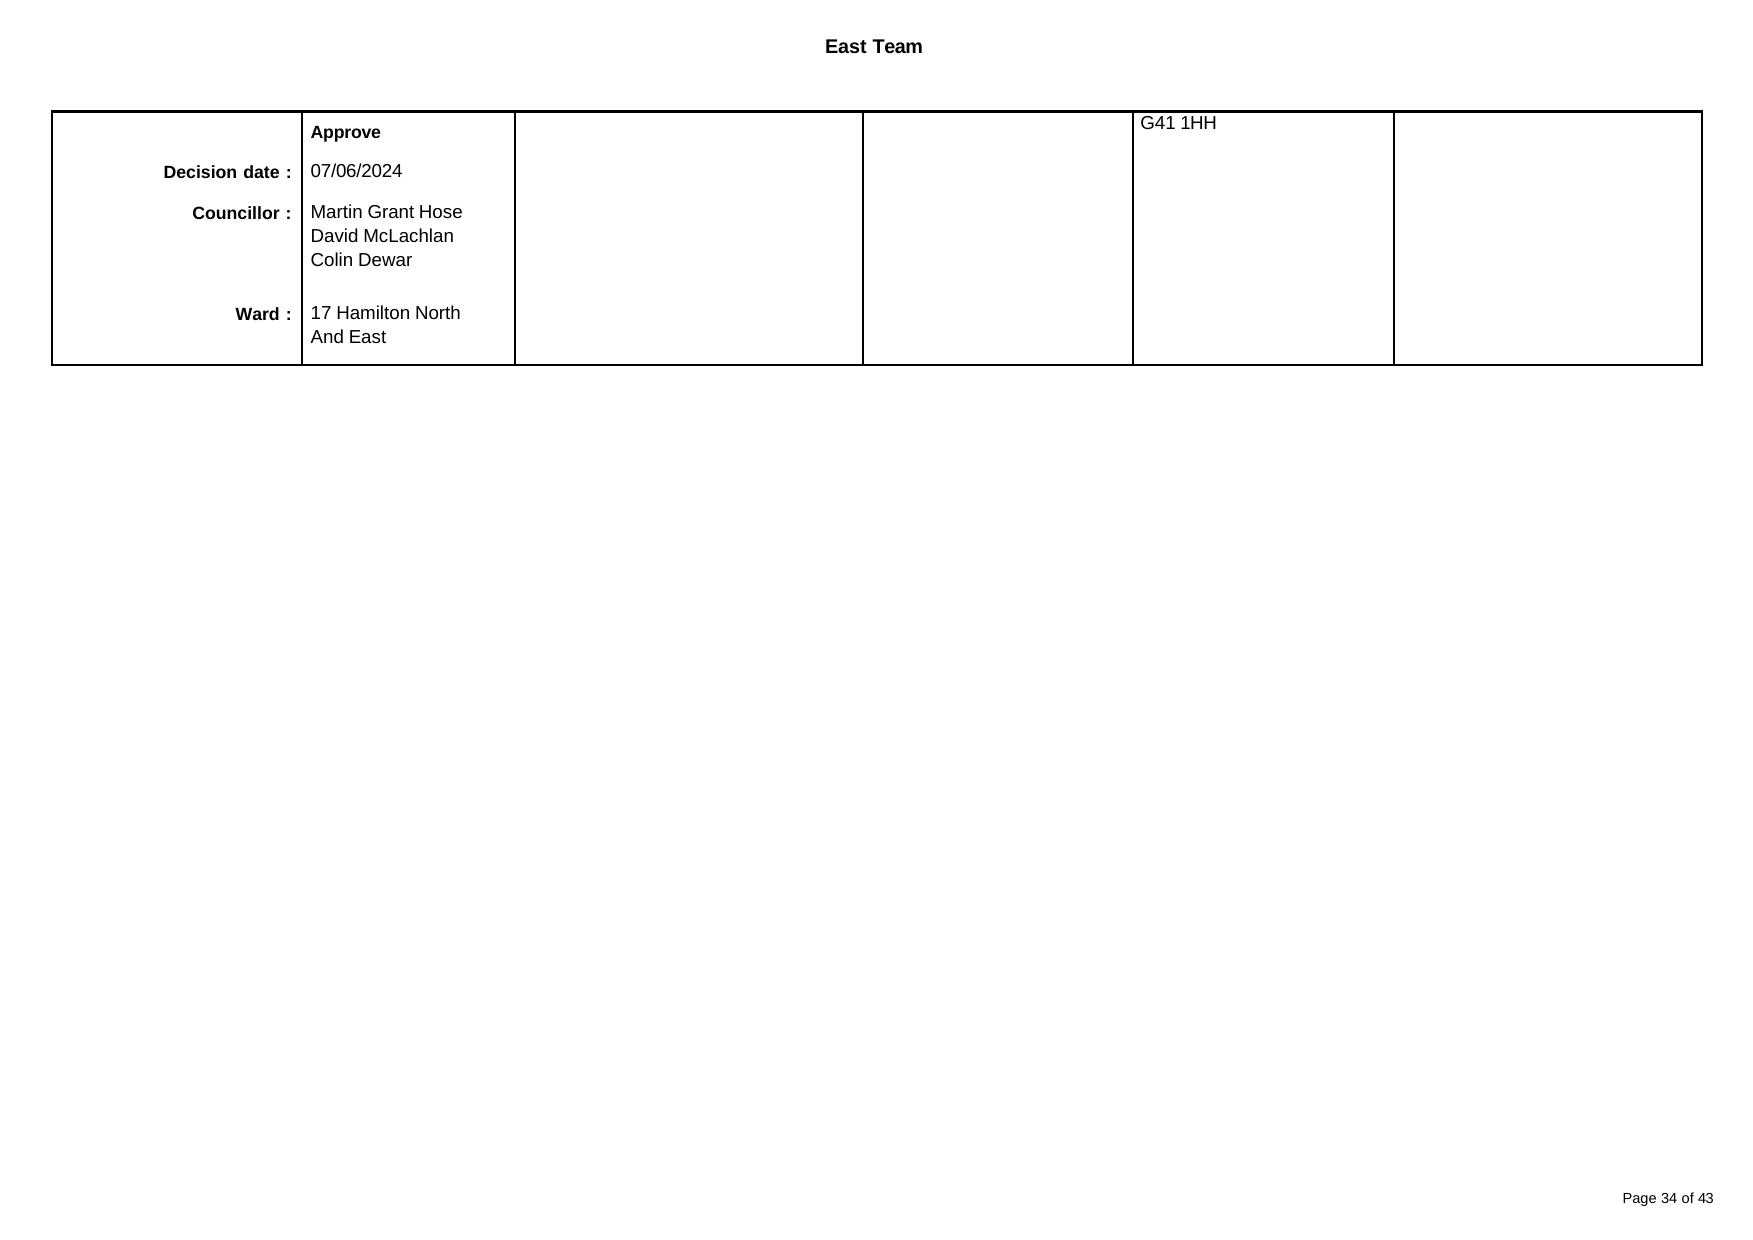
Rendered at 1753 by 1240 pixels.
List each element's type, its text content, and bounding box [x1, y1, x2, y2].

table_cell Martin Grant Hose David McLachlan Colin Dewar [303, 199, 514, 290]
table_cell [864, 113, 1132, 159]
table_cell [516, 199, 862, 290]
table_cell [1134, 199, 1393, 290]
table_cell [1395, 113, 1701, 159]
table_cell [864, 199, 1132, 290]
table_cell [1395, 199, 1701, 290]
table_cell Ward : [53, 290, 301, 364]
table_cell [1134, 159, 1393, 199]
table_cell Councillor : [53, 199, 301, 290]
table_cell 17 Hamilton North And East [303, 290, 514, 364]
table_cell [516, 290, 862, 364]
table_cell [1395, 159, 1701, 199]
table_cell [53, 113, 301, 159]
table_cell [1134, 290, 1393, 364]
table_cell Approve [303, 113, 514, 159]
table_cell G41 1HH [1134, 113, 1393, 159]
table_cell Decision date : [53, 159, 301, 199]
table_cell [516, 113, 862, 159]
table_cell [864, 159, 1132, 199]
table_cell [864, 290, 1132, 364]
table_cell 07/06/2024 [303, 159, 514, 199]
table_cell [1395, 290, 1701, 364]
table_cell [516, 159, 862, 199]
